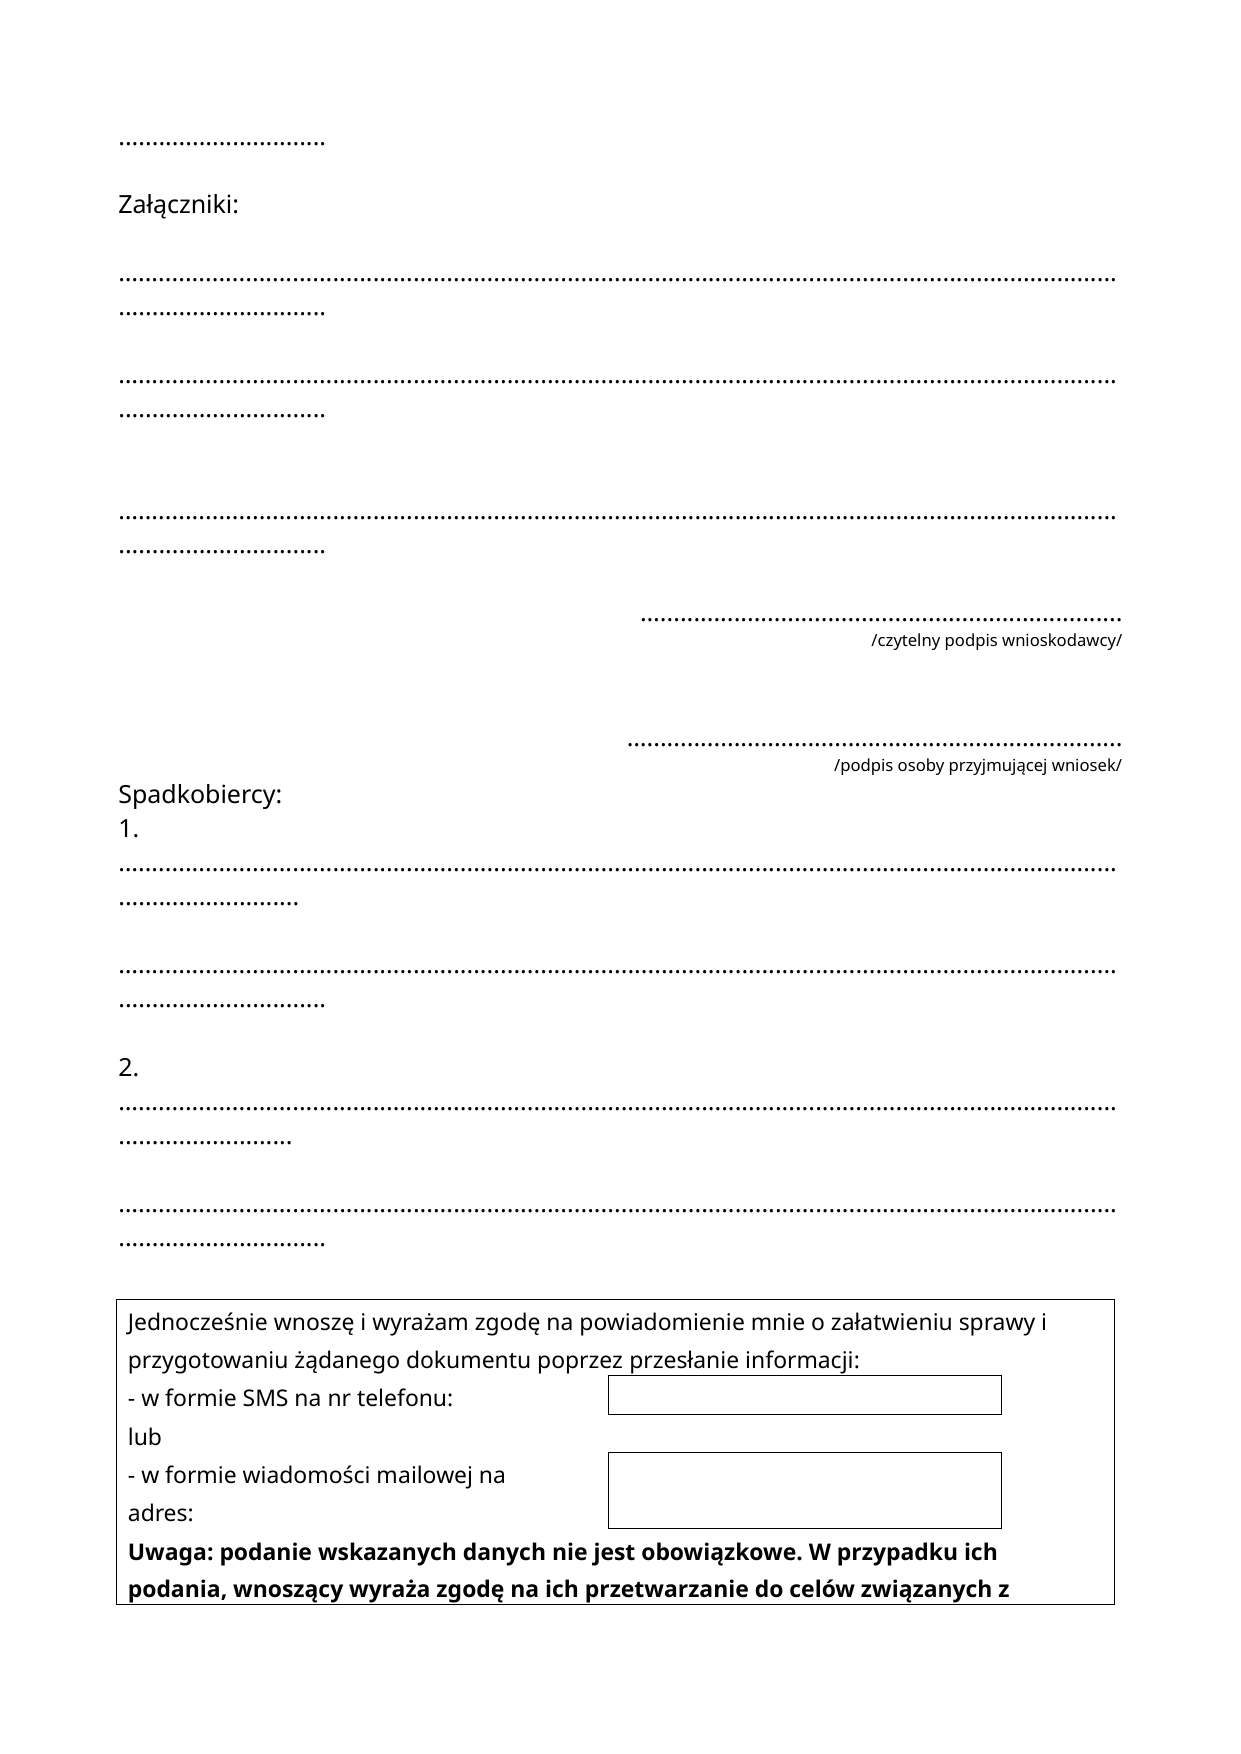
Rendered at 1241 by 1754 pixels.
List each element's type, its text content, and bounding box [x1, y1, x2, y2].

table_header Jednocześnie wnoszę i wyrażam zgodę na powiadomienie mnie o załatwieniu sprawy i przygotowaniu żądanego dokumentu poprzez przesłanie informacji: [117, 1300, 1114, 1375]
text ............................... [118, 118, 1122, 152]
table_cell - w formie wiadomości mailowej na adres: [117, 1452, 536, 1528]
table_cell lub [117, 1414, 536, 1452]
table_cell [536, 1375, 608, 1413]
text 1. …............................................................................................................................................................................. [118, 811, 1122, 913]
text /podpis osoby przyjmującej wniosek/ [118, 754, 1122, 777]
text Załączniki: [118, 186, 1122, 220]
table_cell [1002, 1452, 1114, 1528]
text /czytelny podpis wnioskodawcy/ [118, 629, 1122, 652]
table_cell [1002, 1375, 1114, 1413]
text …....................................................................... [118, 720, 1122, 754]
text 2. …............................................................................................................................................................................ [118, 1049, 1122, 1151]
text …..................................................................... [118, 595, 1122, 629]
table_cell [1002, 1414, 1114, 1452]
table_cell [536, 1414, 609, 1452]
text …................................................................................................................................................................................. [118, 947, 1122, 1015]
table_cell [609, 1415, 1002, 1452]
table_cell [609, 1376, 1001, 1413]
text …................................................................................................................................................................................. [118, 357, 1122, 425]
text …................................................................................................................................................................................. [118, 493, 1122, 561]
text Spadkobiercy: [118, 777, 1122, 811]
table_cell [536, 1452, 608, 1528]
text …................................................................................................................................................................................. [118, 254, 1122, 322]
table_cell Uwaga: podanie wskazanych danych nie jest obowiązkowe. W przypadku ich podania, wnoszący wyraża zgodę na ich przetwarzanie do celów związanych z [117, 1528, 1114, 1604]
table_cell - w formie SMS na nr telefonu: [117, 1375, 536, 1413]
table_cell [609, 1453, 1001, 1528]
text …................................................................................................................................................................................. [118, 1185, 1122, 1253]
